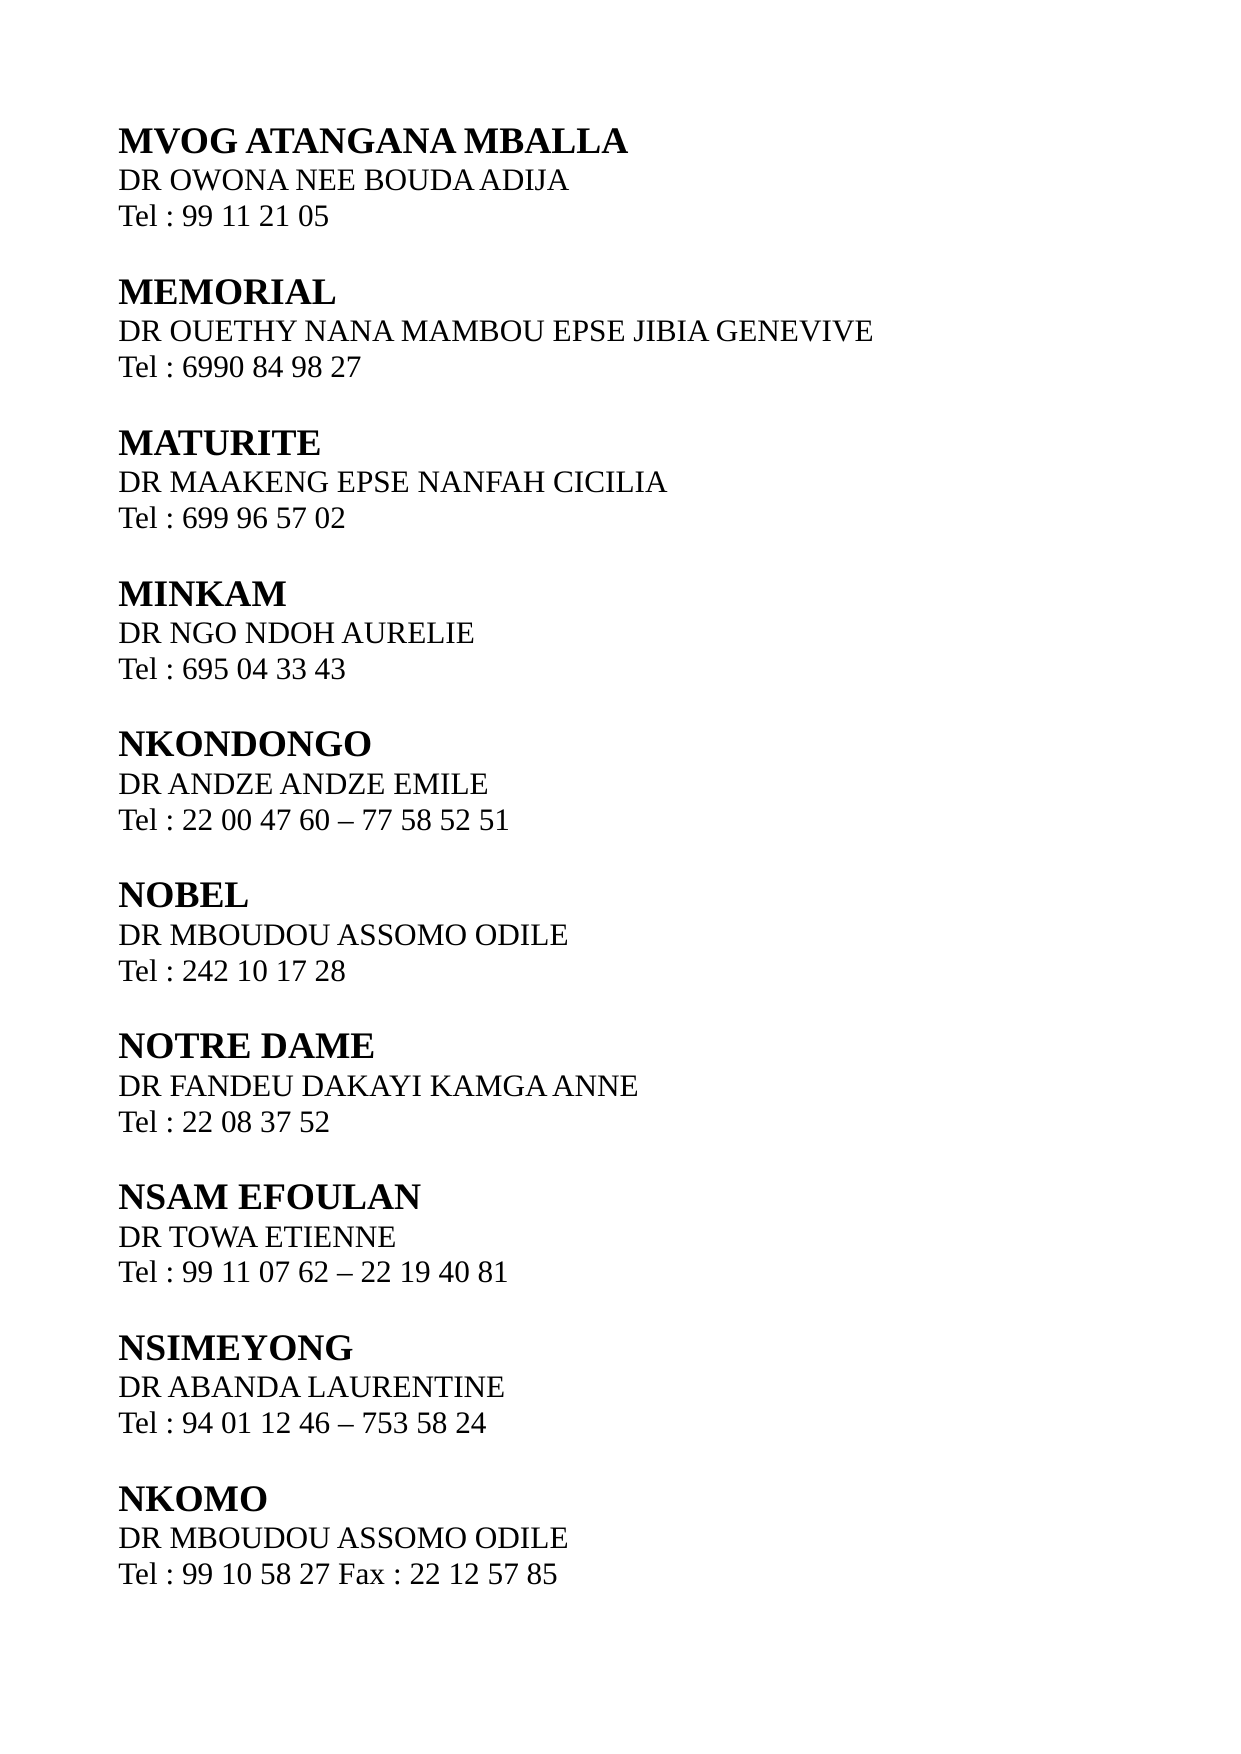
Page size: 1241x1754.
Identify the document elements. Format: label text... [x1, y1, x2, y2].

text NOBEL [118, 873, 1122, 916]
text MINKAM [118, 571, 1122, 614]
text Tel : 22 08 37 52 [118, 1103, 1122, 1139]
text Tel : 99 11 21 05 [118, 197, 1122, 233]
text Tel : 6990 84 98 27 [118, 348, 1122, 384]
text DR MBOUDOU ASSOMO ODILE [118, 1520, 1122, 1556]
text NSIMEYONG [118, 1326, 1122, 1369]
text Tel : 699 96 57 02 [118, 499, 1122, 535]
text DR ANDZE ANDZE EMILE [118, 765, 1122, 801]
text Tel : 695 04 33 43 [118, 650, 1122, 686]
text NKONDONGO [118, 722, 1122, 765]
text DR OUETHY NANA MAMBOU EPSE JIBIA GENEVIVE [118, 312, 1122, 348]
text DR NGO NDOH AURELIE [118, 614, 1122, 650]
text DR MAAKENG EPSE NANFAH CICILIA [118, 463, 1122, 499]
text DR FANDEU DAKAYI KAMGA ANNE [118, 1067, 1122, 1103]
text NOTRE DAME [118, 1024, 1122, 1067]
text DR ABANDA LAURENTINE [118, 1369, 1122, 1405]
text DR MBOUDOU ASSOMO ODILE [118, 916, 1122, 952]
text MATURITE [118, 420, 1122, 463]
text DR OWONA NEE BOUDA ADIJA [118, 161, 1122, 197]
text Tel : 99 11 07 62 – 22 19 40 81 [118, 1254, 1122, 1290]
text NKOMO [118, 1477, 1122, 1520]
text DR TOWA ETIENNE [118, 1218, 1122, 1254]
text Tel : 94 01 12 46 – 753 58 24 [118, 1405, 1122, 1441]
text Tel : 99 10 58 27 Fax : 22 12 57 85 [118, 1556, 1122, 1592]
text Tel : 242 10 17 28 [118, 952, 1122, 988]
text MEMORIAL [118, 269, 1122, 312]
text Tel : 22 00 47 60 – 77 58 52 51 [118, 801, 1122, 837]
text NSAM EFOULAN [118, 1175, 1122, 1218]
text MVOG ATANGANA MBALLA [118, 118, 1122, 161]
